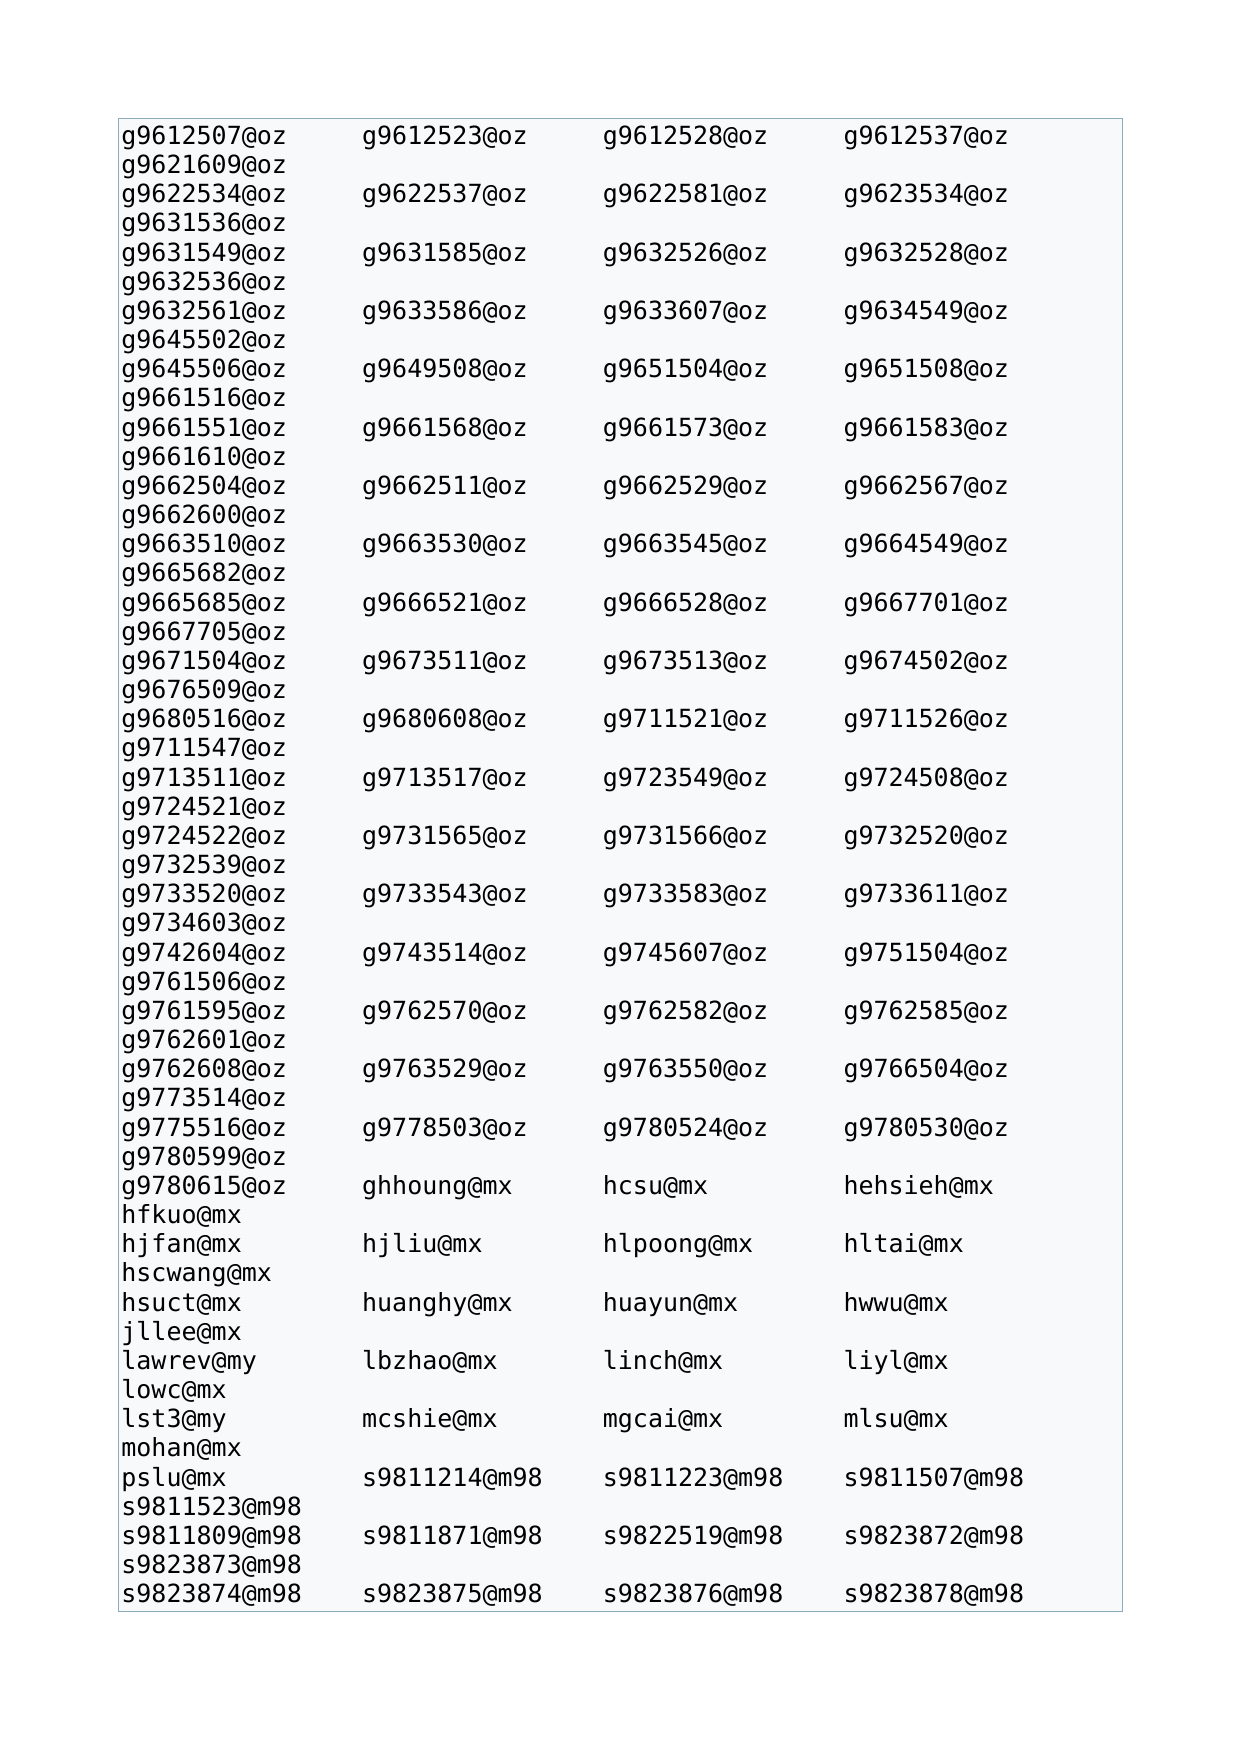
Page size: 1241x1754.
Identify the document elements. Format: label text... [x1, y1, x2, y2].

text g9612507@oz g9612523@oz g9612528@oz g9612537@oz g9621609@oz g9622534@oz g9622537@oz g9622581@oz g9623534@oz g9631536@oz g9631549@oz g9631585@oz g9632526@oz g9632528@oz g9632536@oz g9632561@oz g9633586@oz g9633607@oz g9634549@oz g9645502@oz g9645506@oz g9649508@oz g9651504@oz g9651508@oz g9661516@oz g9661551@oz g9661568@oz g9661573@oz g9661583@oz g9661610@oz g9662504@oz g9662511@oz g9662529@oz g9662567@oz g9662600@oz g9663510@oz g9663530@oz g9663545@oz g9664549@oz g9665682@oz g9665685@oz g9666521@oz g9666528@oz g9667701@oz g9667705@oz g9671504@oz g9673511@oz g9673513@oz g9674502@oz g9676509@oz g9680516@oz g9680608@oz g9711521@oz g9711526@oz g9711547@oz g9713511@oz g9713517@oz g9723549@oz g9724508@oz g9724521@oz g9724522@oz g9731565@oz g9731566@oz g9732520@oz g9732539@oz g9733520@oz g9733543@oz g9733583@oz g9733611@oz g9734603@oz g9742604@oz g9743514@oz g9745607@oz g9751504@oz g9761506@oz g9761595@oz g9762570@oz g9762582@oz g9762585@oz g9762601@oz g9762608@oz g9763529@oz g9763550@oz g9766504@oz g9773514@oz g9775516@oz g9778503@oz g9780524@oz g9780530@oz g9780599@oz g9780615@oz ghhoung@mx hcsu@mx hehsieh@mx hfkuo@mx hjfan@mx hjliu@mx hlpoong@mx hltai@mx hscwang@mx hsuct@mx huanghy@mx huayun@mx hwwu@mx jllee@mx lawrev@my lbzhao@mx linch@mx liyl@mx lowc@mx lst3@my mcshie@mx mgcai@mx mlsu@mx mohan@mx pslu@mx s9811214@m98 s9811223@m98 s9811507@m98 s9811523@m98 s9811809@m98 s9811871@m98 s9822519@m98 s9823872@m98 s9823873@m98 s9823874@m98 s9823875@m98 s9823876@m98 s9823878@m98 [119, 119, 1122, 1611]
